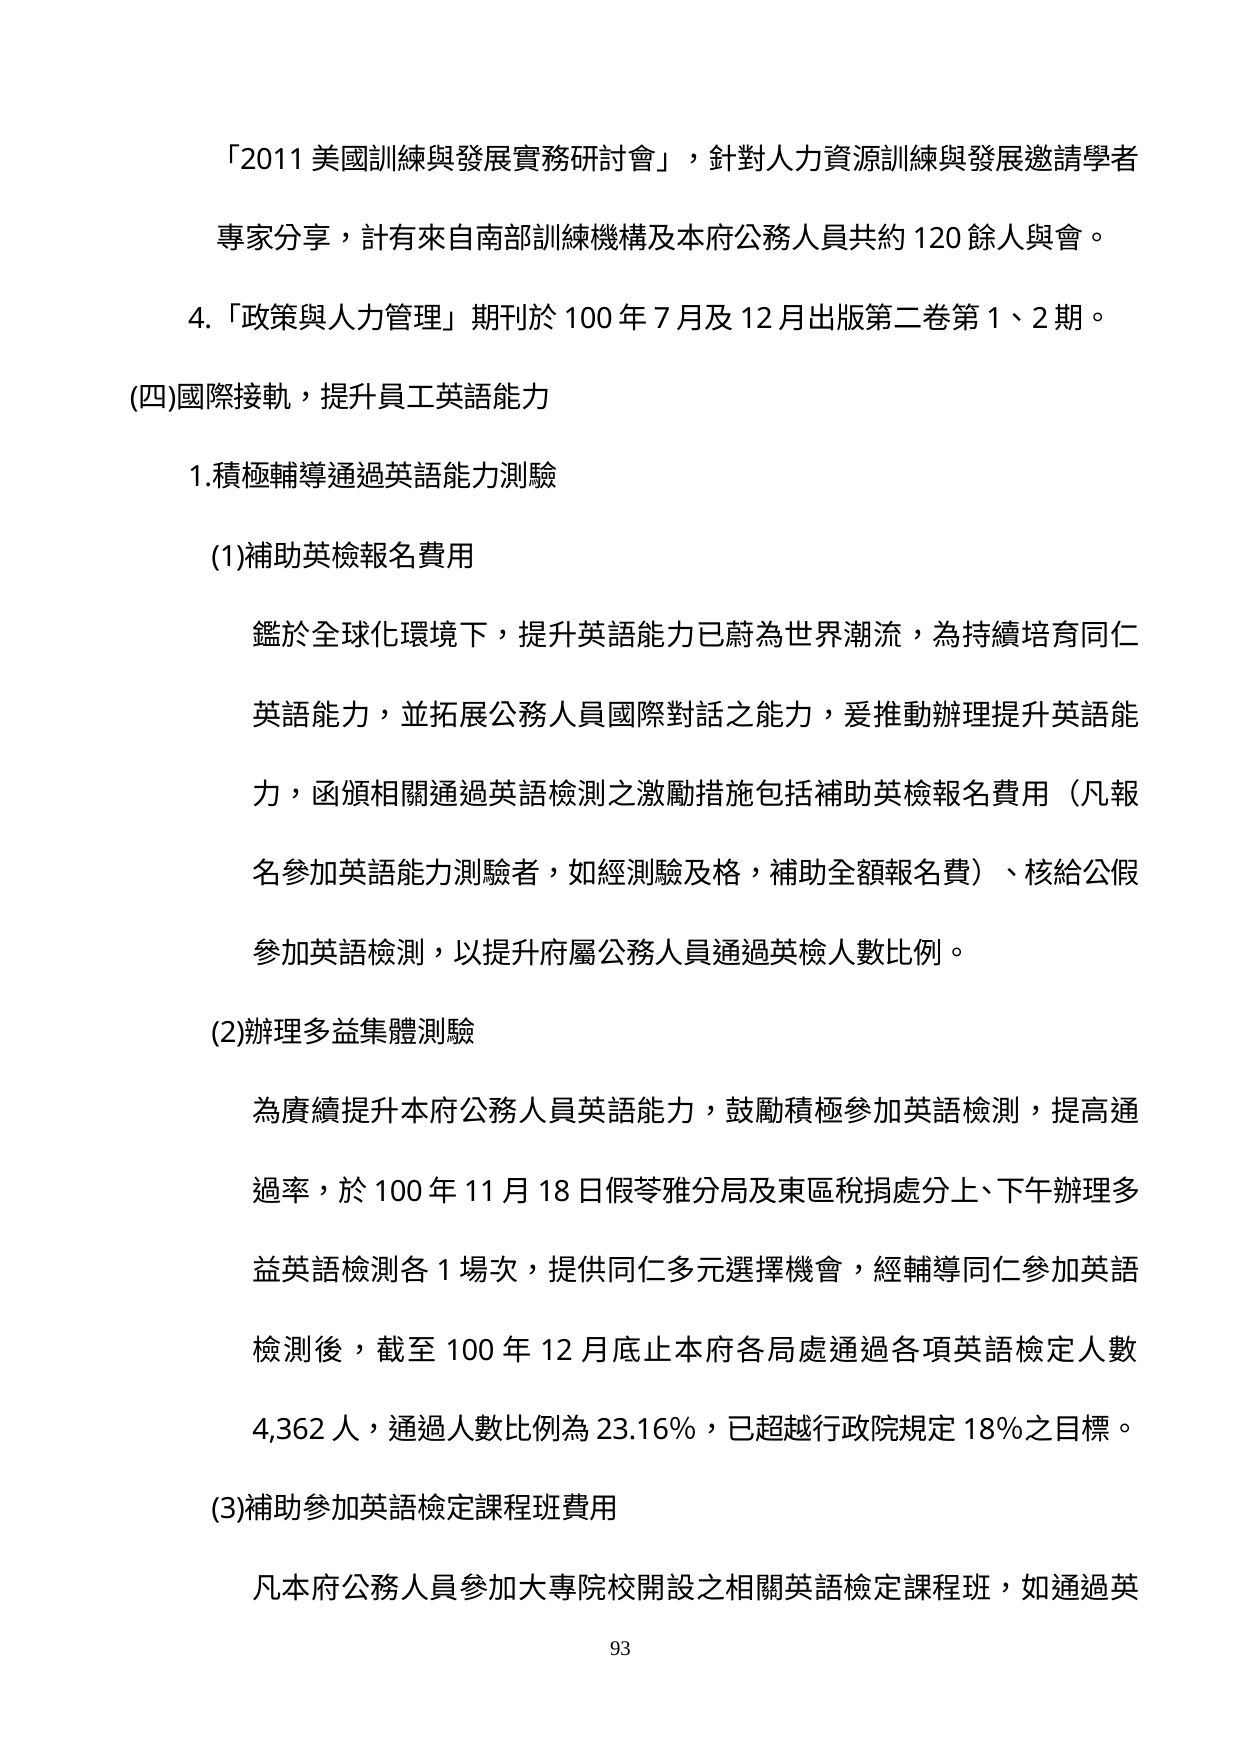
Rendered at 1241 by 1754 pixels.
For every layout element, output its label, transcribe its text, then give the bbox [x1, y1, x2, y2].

text (2)辦理多益集體測驗 [211, 990, 1140, 1069]
text 鑑於全球化環境下，提升英語能力已蔚為世界潮流，為持續培育同仁英語能力，並拓展公務人員國際對話之能力，爰推動辦理提升英語能力，函頒相關通過英語檢測之激勵措施包括補助英檢報名費用（凡報名參加英語能力測驗者，如經測驗及格，補助全額報名費）、核給公假參加英語檢測，以提升府屬公務人員通過英檢人數比例。 [252, 593, 1140, 990]
text 「2011美國訓練與發展實務研討會」，針對人力資源訓練與發展邀請學者專家分享，計有來自南部訓練機構及本府公務人員共約120餘人與會。 [188, 117, 1140, 276]
text (四)國際接軌，提升員工英語能力 [129, 355, 1140, 434]
text 1.積極輔導通過英語能力測驗 [188, 434, 1140, 514]
text 為賡續提升本府公務人員英語能力，鼓勵積極參加英語檢測，提高通過率，於100年11月18日假苓雅分局及東區稅捐處分上、下午辦理多益英語檢測各1場次，提供同仁多元選擇機會，經輔導同仁參加英語檢測後，截至100年12月底止本府各局處通過各項英語檢定人數4,362人，通過人數比例為23.16％，已超越行政院規定18％之目標。 [252, 1069, 1140, 1466]
text 凡本府公務人員參加大專院校開設之相關英語檢定課程班，如通過英 [252, 1546, 1140, 1625]
text (3)補助參加英語檢定課程班費用 [211, 1466, 1140, 1546]
text 4.「政策與人力管理」期刊於100年7月及12月出版第二卷第1、2期。 [188, 276, 1140, 355]
text (1)補助英檢報名費用 [211, 514, 1140, 593]
